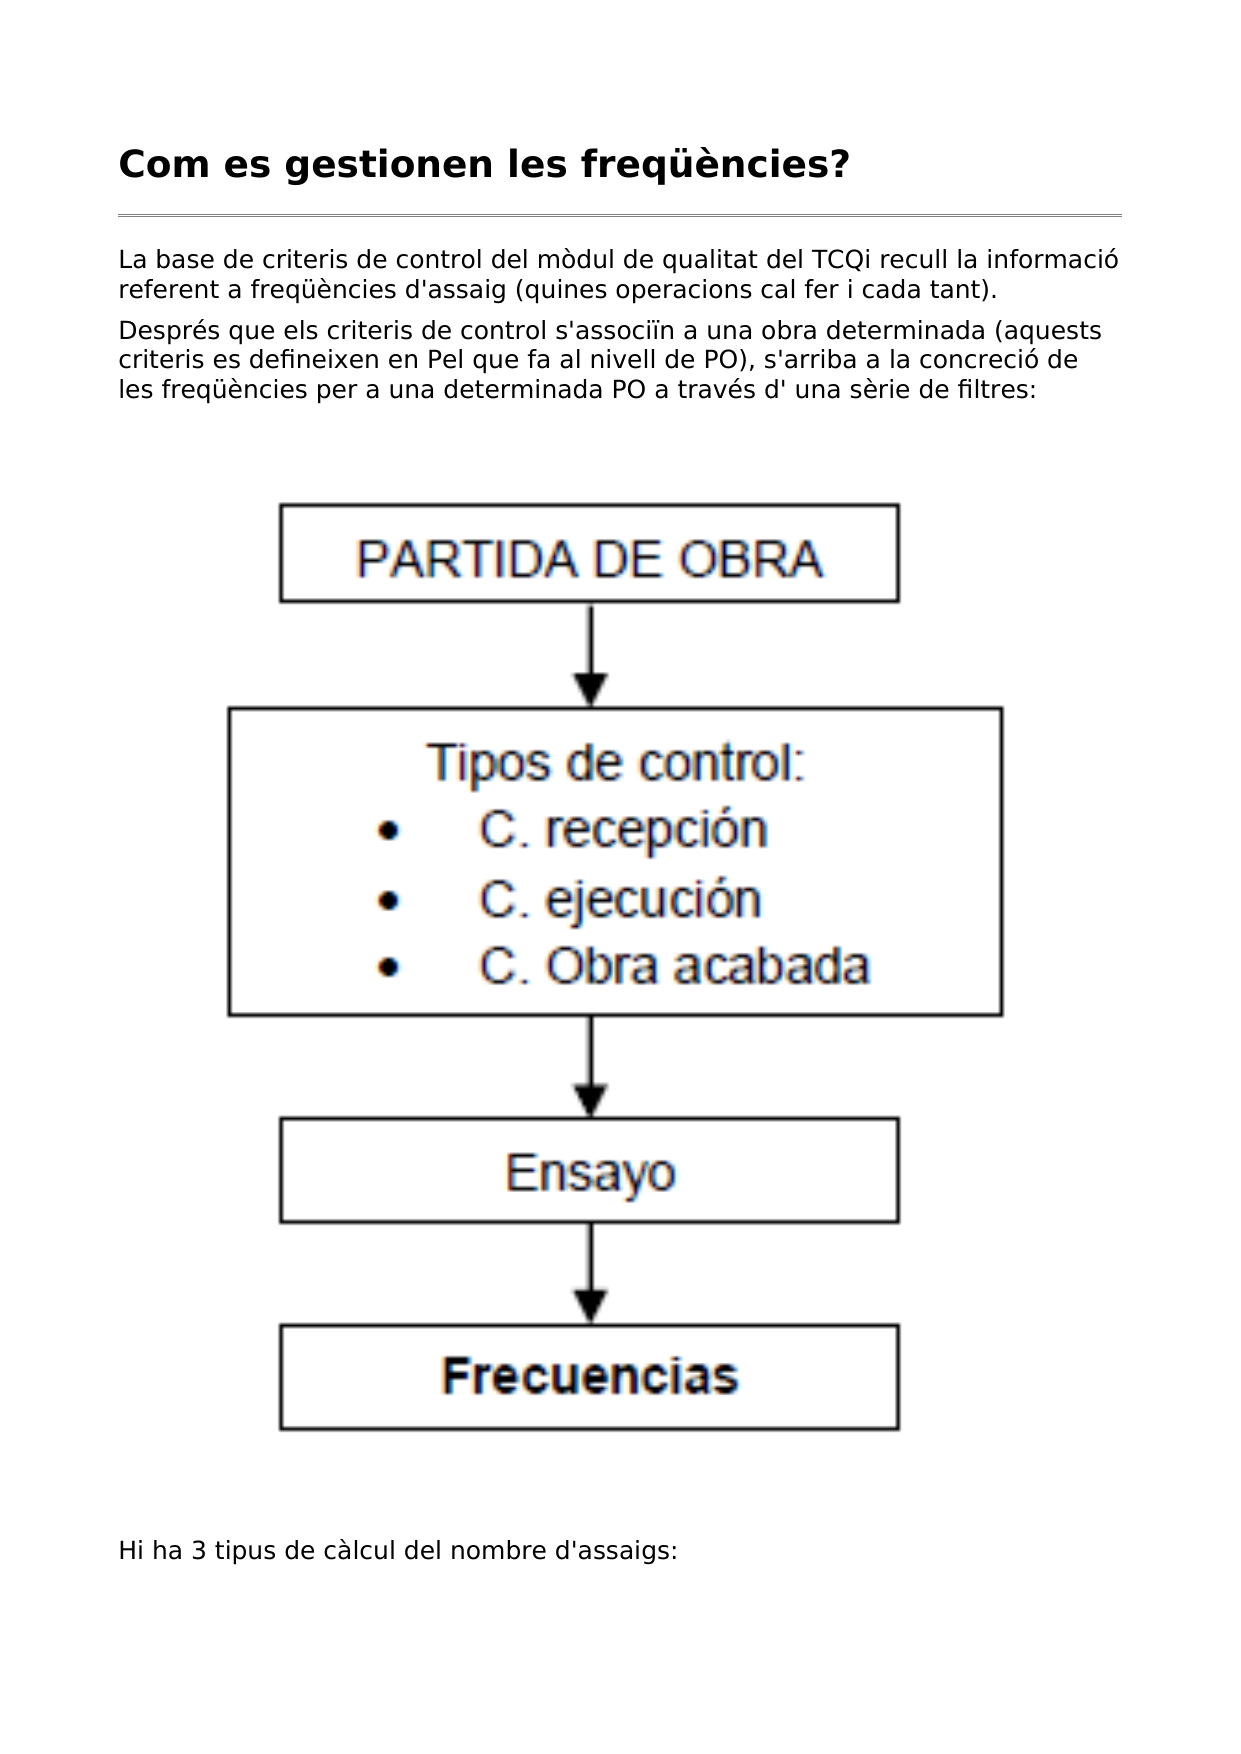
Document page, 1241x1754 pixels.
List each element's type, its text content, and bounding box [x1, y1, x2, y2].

text Després que els criteris de control s'associïn a una obra determinada (aquests criteris es defineixen en Pel que fa al nivell de PO), s'arriba a la concreció de les freqüències per a una determinada PO a través d' una sèrie de filtres: [118, 316, 1122, 404]
subtitle Com es gestionen les freqüències? [118, 143, 1122, 187]
text Hi ha 3 tipus de càlcul del nombre d'assaigs: [118, 1536, 1122, 1565]
text La base de criteris de control del mòdul de qualitat del TCQi recull la informació referent a freqüències d'assaig (quines operacions cal fer i cada tant). [118, 246, 1122, 304]
picture [118, 416, 1123, 1495]
